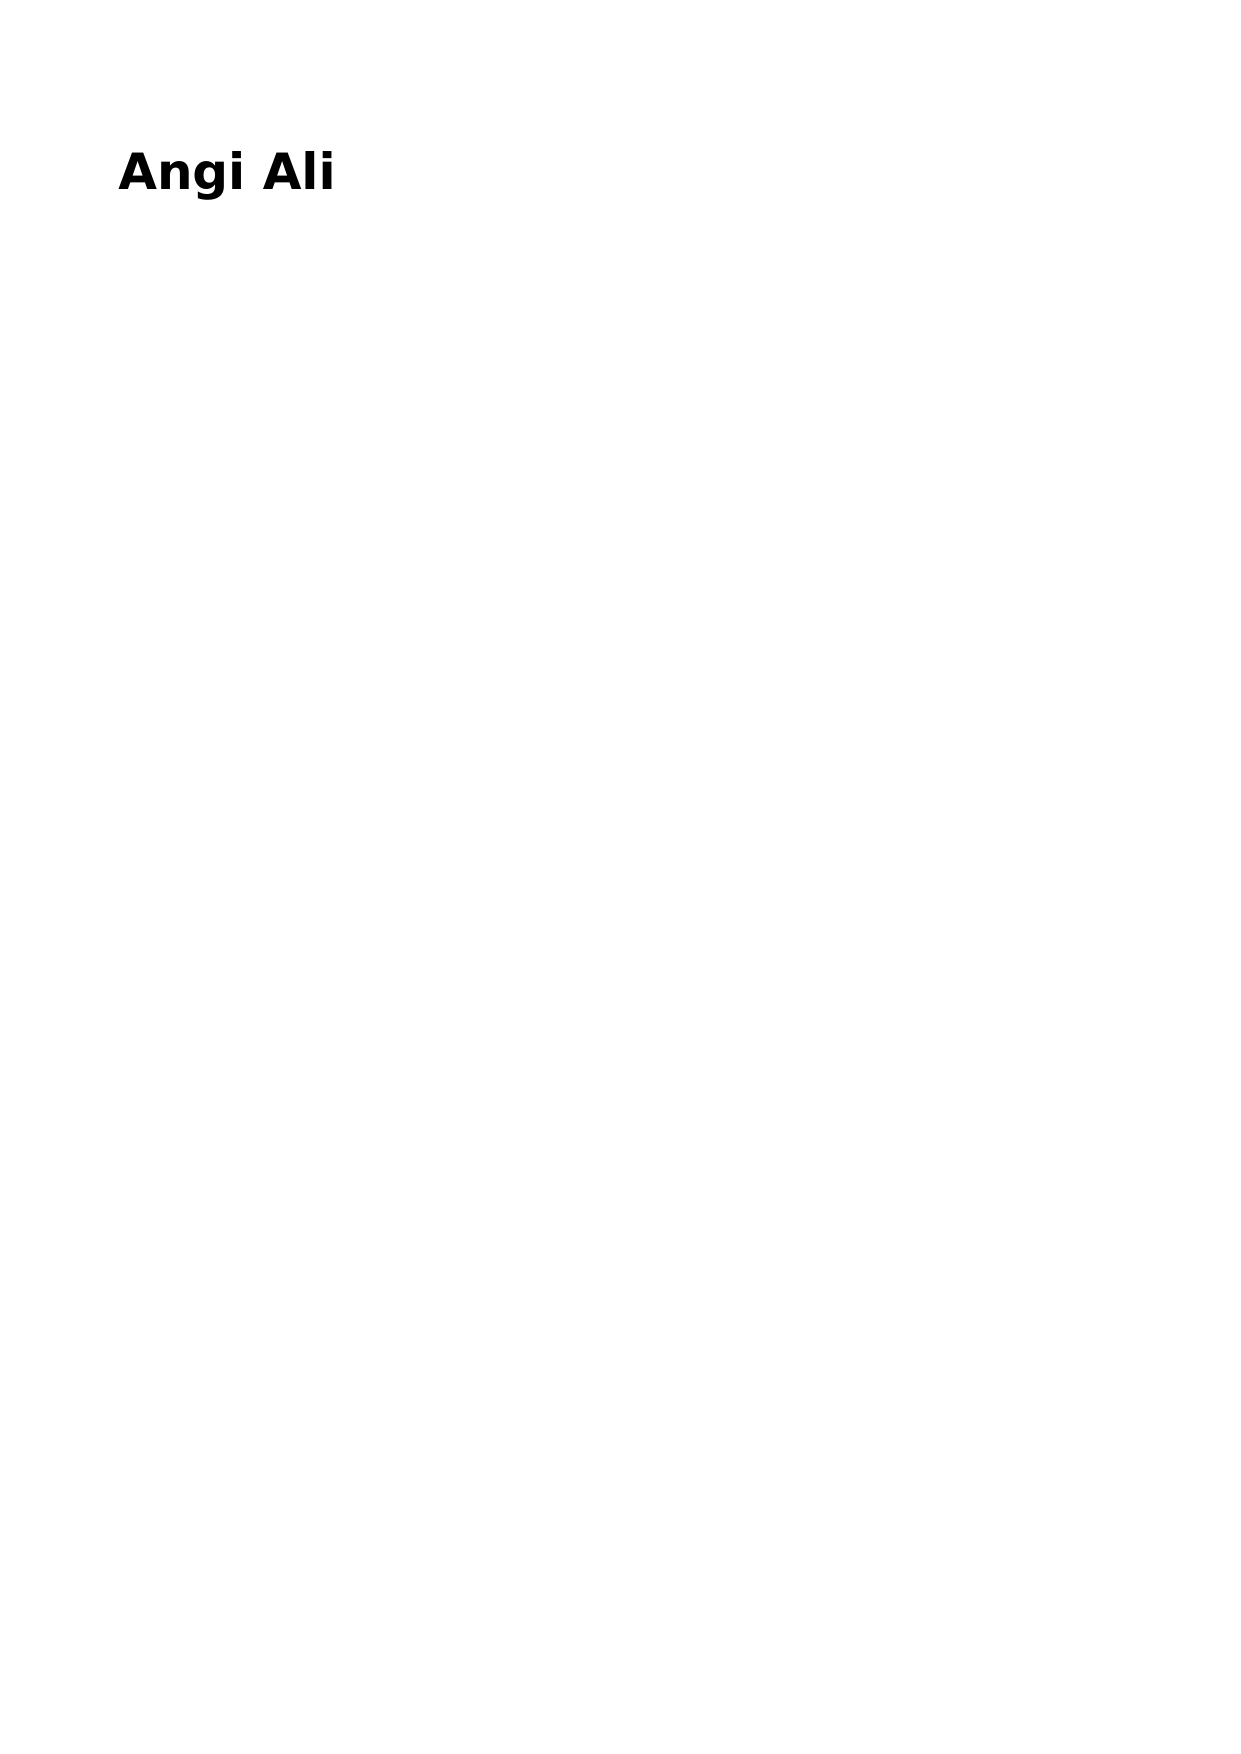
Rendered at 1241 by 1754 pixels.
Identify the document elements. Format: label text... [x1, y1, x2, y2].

subtitle Angi Ali [118, 143, 1122, 201]
